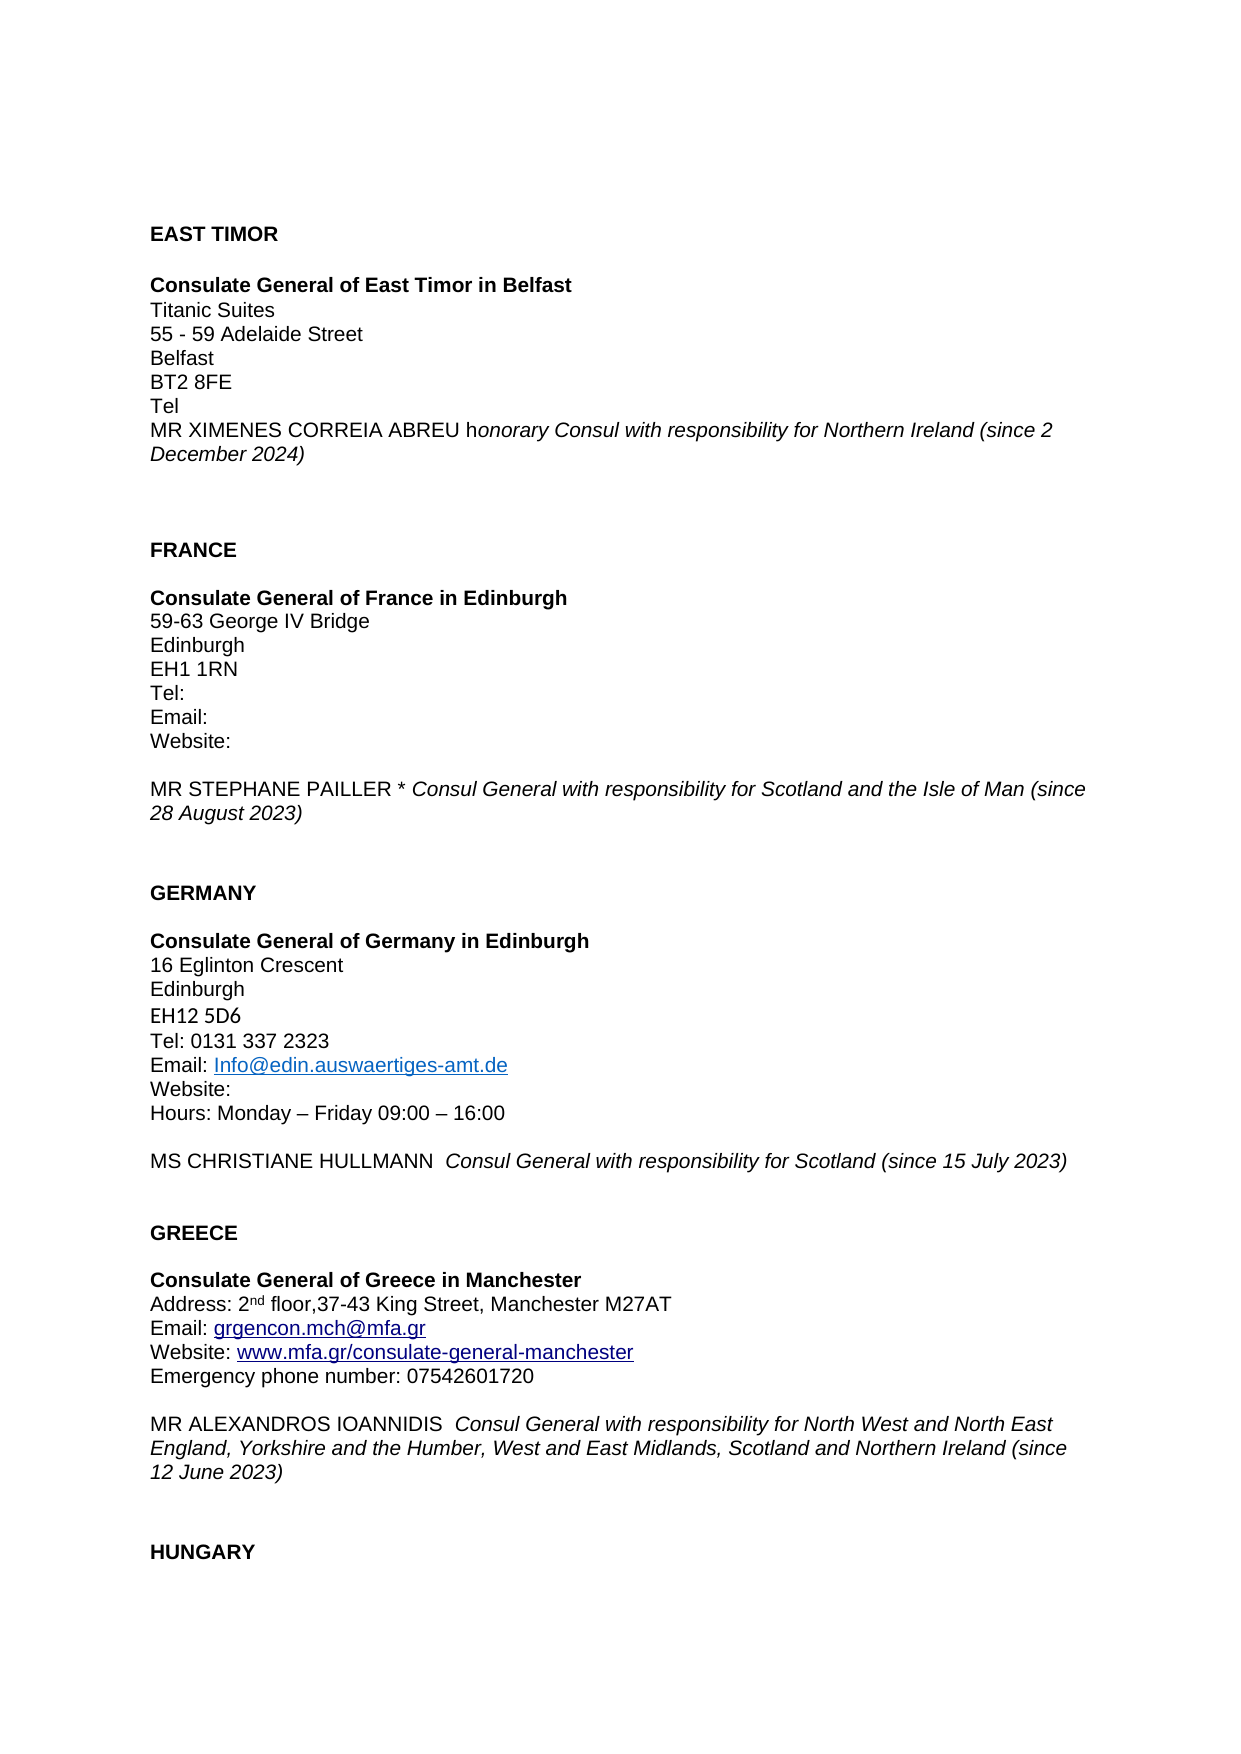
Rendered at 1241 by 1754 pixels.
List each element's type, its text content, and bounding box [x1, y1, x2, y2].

text GREECE [150, 1220, 1090, 1244]
text EH1 1RN [150, 657, 1090, 681]
text Website: www.mfa.gr/consulate-general-manchester [150, 1340, 1090, 1364]
text EAST TIMOR [150, 222, 1090, 246]
text FRANCE [150, 537, 1090, 561]
text MR STEPHANE PAILLER * Consul General with responsibility for Scotland and the Isle of Man (since 28 August 2023) [150, 777, 1090, 825]
text Tel [150, 394, 1090, 418]
text 16 Eglinton Crescent [150, 953, 1090, 977]
text MS CHRISTIANE HULLMANN Consul General with responsibility for Scotland (since 15 July 2023) [150, 1148, 1090, 1172]
text BT2 8FE [150, 370, 1090, 394]
text Edinburgh EH12 5D6 [150, 977, 1090, 1029]
text MR XIMENES CORREIA ABREU honorary Consul with responsibility for Northern Ireland (since 2 December 2024) [150, 418, 1090, 466]
text 59-63 George IV Bridge [150, 609, 1090, 633]
text Email: Info@edin.auswaertiges-amt.de Website: Hours: Monday – Friday 09:00 – 16:00 [150, 1053, 1090, 1124]
text Titanic Suites [150, 298, 1090, 322]
text Edinburgh [150, 633, 1090, 657]
text GERMANY [150, 881, 1090, 905]
text 55 - 59 Adelaide Street [150, 322, 1090, 346]
text MR ALEXANDROS IOANNIDIS Consul General with responsibility for North West and North East England, Yorkshire and the Humber, West and East Midlands, Scotland and Northern Ireland (since 12 June 2023) [150, 1412, 1090, 1484]
text Tel: 0131 337 2323 [150, 1029, 1090, 1053]
text Consulate General of Germany in Edinburgh [150, 929, 1090, 953]
text Address: 2nd floor,37-43 King Street, Manchester M27AT [150, 1292, 1090, 1316]
text Belfast [150, 346, 1090, 370]
text Consulate General of Greece in Manchester [150, 1268, 1090, 1292]
text Consulate General of East Timor in Belfast [150, 270, 1090, 298]
text Emergency phone number: 07542601720 [150, 1364, 1090, 1388]
text Email: grgencon.mch@mfa.gr [150, 1316, 1090, 1340]
text Consulate General of France in Edinburgh [150, 585, 1090, 609]
text HUNGARY [150, 1512, 1090, 1564]
text Tel: Email: Website: [150, 681, 1090, 753]
